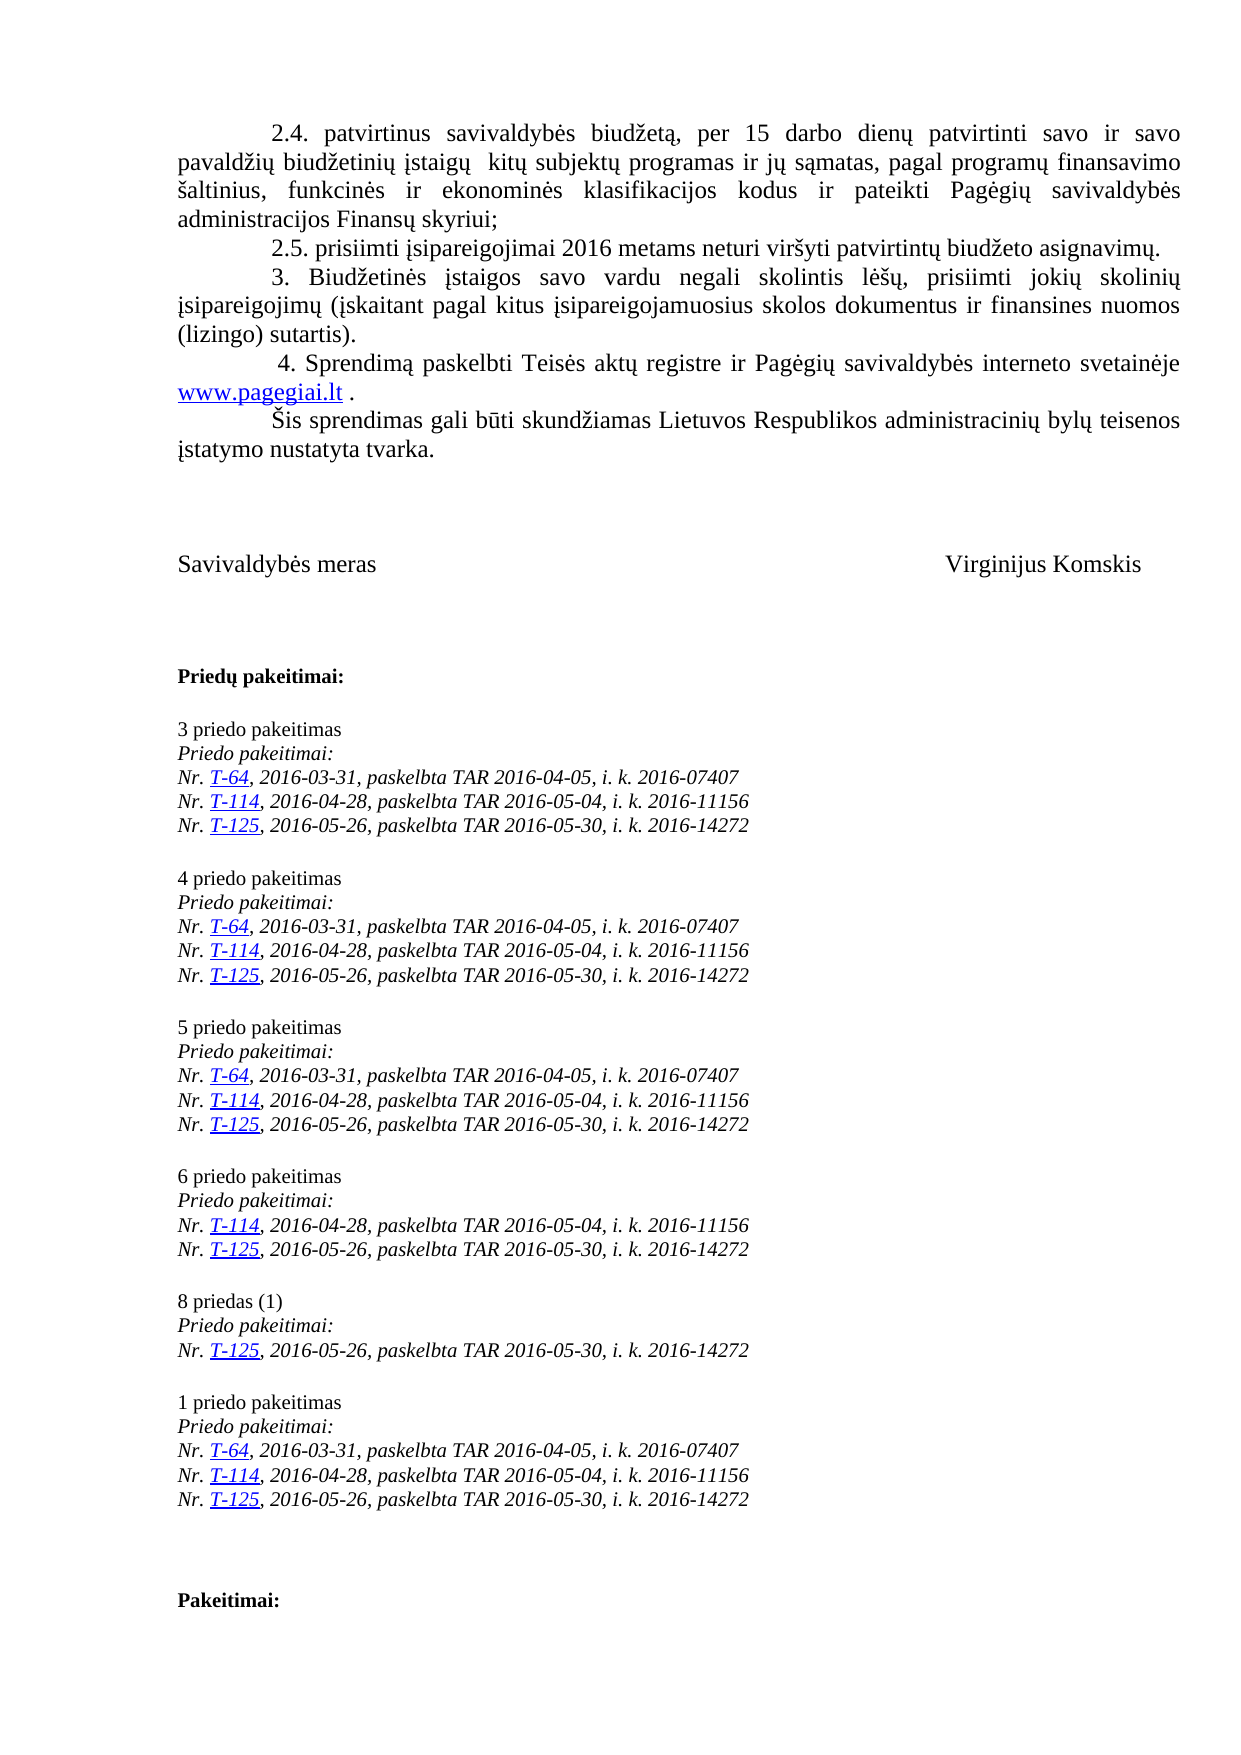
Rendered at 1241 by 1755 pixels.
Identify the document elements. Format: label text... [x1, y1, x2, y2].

text Pakeitimai: [177, 1587, 1181, 1612]
text 6 priedo pakeitimas [177, 1164, 1181, 1188]
text 1 priedo pakeitimas [177, 1390, 1181, 1414]
text Priedo pakeitimai: [177, 1313, 1181, 1337]
text Nr. T-125, 2016-05-26, paskelbta TAR 2016-05-30, i. k. 2016-14272 [177, 1487, 1181, 1511]
text Savivaldybės meras Virginijus Komskis [177, 549, 1181, 578]
text Nr. T-125, 2016-05-26, paskelbta TAR 2016-05-30, i. k. 2016-14272 [177, 1112, 1181, 1136]
text Nr. T-64, 2016-03-31, paskelbta TAR 2016-04-05, i. k. 2016-07407 [177, 914, 1181, 938]
text 5 priedo pakeitimas [177, 1015, 1181, 1039]
text Priedo pakeitimai: [177, 741, 1181, 765]
text Nr. T-125, 2016-05-26, paskelbta TAR 2016-05-30, i. k. 2016-14272 [177, 1237, 1181, 1261]
text 3 priedo pakeitimas [177, 717, 1181, 741]
text 2.4. patvirtinus savivaldybės biudžetą, per 15 darbo dienų patvirtinti savo ir savo pavaldžių biudžetinių įstaigų kitų subjektų programas ir jų sąmatas, pagal programų finansavimo šaltinius, funkcinės ir ekonominės klasifikacijos kodus ir pateikti Pagėgių savivaldybės administracijos Finansų skyriui; [177, 118, 1181, 233]
text 3. Biudžetinės įstaigos savo vardu negali skolintis lėšų, prisiimti jokių skolinių įsipareigojimų (įskaitant pagal kitus įsipareigojamuosius skolos dokumentus ir finansines nuomos (lizingo) sutartis). [177, 262, 1181, 348]
text Šis sprendimas gali būti skundžiamas Lietuvos Respublikos administracinių bylų teisenos įstatymo nustatyta tvarka. [177, 406, 1181, 463]
text Nr. T-64, 2016-03-31, paskelbta TAR 2016-04-05, i. k. 2016-07407 [177, 1438, 1181, 1462]
text Nr. T-125, 2016-05-26, paskelbta TAR 2016-05-30, i. k. 2016-14272 [177, 813, 1181, 837]
text Nr. T-114, 2016-04-28, paskelbta TAR 2016-05-04, i. k. 2016-11156 [177, 938, 1181, 962]
text Nr. T-64, 2016-03-31, paskelbta TAR 2016-04-05, i. k. 2016-07407 [177, 765, 1181, 789]
text Nr. T-114, 2016-04-28, paskelbta TAR 2016-05-04, i. k. 2016-11156 [177, 789, 1181, 813]
text Priedo pakeitimai: [177, 1039, 1181, 1063]
text Priedo pakeitimai: [177, 890, 1181, 914]
text Nr. T-64, 2016-03-31, paskelbta TAR 2016-04-05, i. k. 2016-07407 [177, 1063, 1181, 1087]
text Priedo pakeitimai: [177, 1414, 1181, 1438]
text Priedo pakeitimai: [177, 1188, 1181, 1212]
text Nr. T-114, 2016-04-28, paskelbta TAR 2016-05-04, i. k. 2016-11156 [177, 1212, 1181, 1237]
text 4 priedo pakeitimas [177, 866, 1181, 890]
text Nr. T-125, 2016-05-26, paskelbta TAR 2016-05-30, i. k. 2016-14272 [177, 962, 1181, 987]
text 2.5. prisiimti įsipareigojimai 2016 metams neturi viršyti patvirtintų biudžeto asignavimų. [177, 233, 1181, 262]
text Nr. T-125, 2016-05-26, paskelbta TAR 2016-05-30, i. k. 2016-14272 [177, 1337, 1181, 1362]
text 8 priedas (1) [177, 1289, 1181, 1313]
text Nr. T-114, 2016-04-28, paskelbta TAR 2016-05-04, i. k. 2016-11156 [177, 1462, 1181, 1487]
text Nr. T-114, 2016-04-28, paskelbta TAR 2016-05-04, i. k. 2016-11156 [177, 1087, 1181, 1112]
text 4. Sprendimą paskelbti Teisės aktų registre ir Pagėgių savivaldybės interneto svetainėje www.pagegiai.lt . [177, 348, 1181, 406]
text Priedų pakeitimai: [177, 664, 1181, 688]
